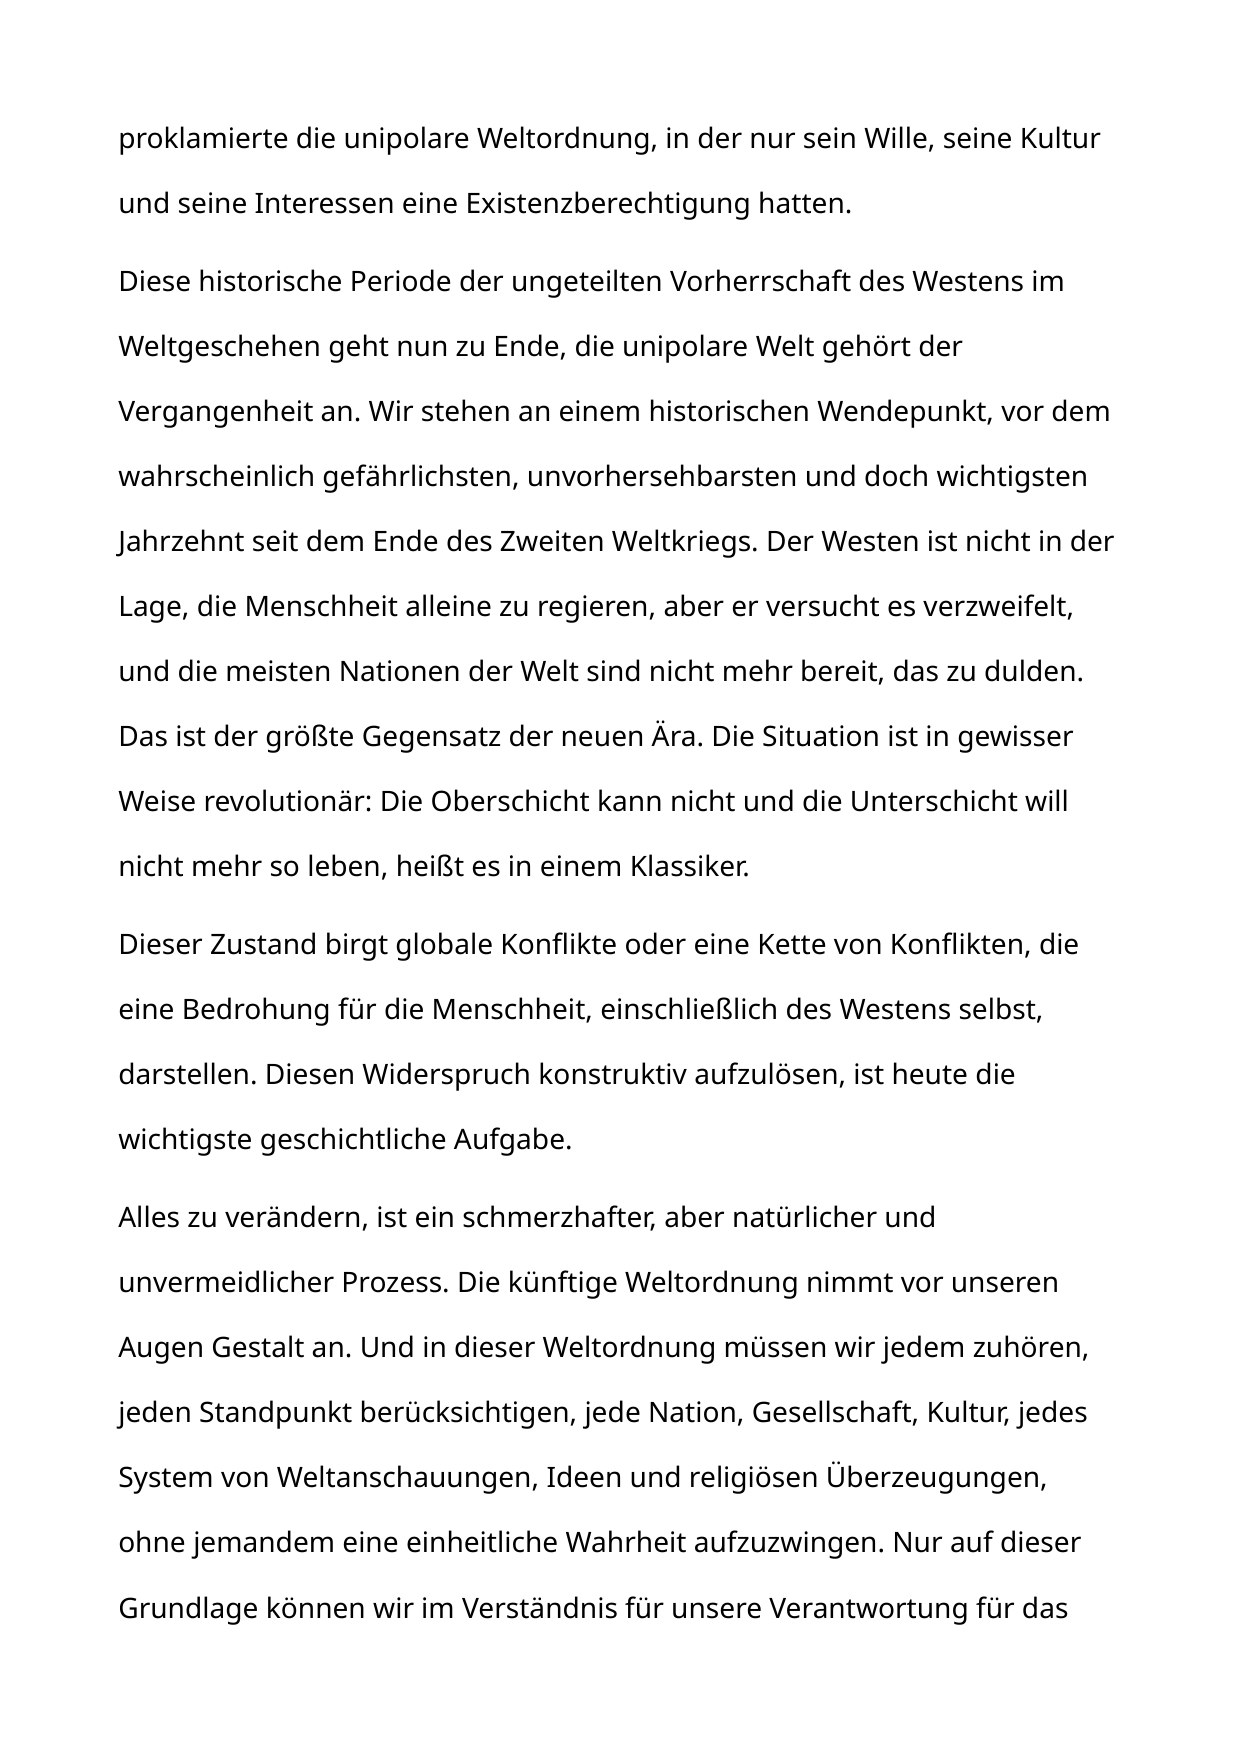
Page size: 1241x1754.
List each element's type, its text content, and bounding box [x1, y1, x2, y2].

text Alles zu verändern, ist ein schmerzhafter, aber natürlicher und unvermeidlicher Prozess. Die künftige Weltordnung nimmt vor unseren Augen Gestalt an. Und in dieser Weltordnung müssen wir jedem zuhören, jeden Standpunkt berücksichtigen, jede Nation, Gesellschaft, Kultur, jedes System von Weltanschauungen, Ideen und religiösen Überzeugungen, ohne jemandem eine einheitliche Wahrheit aufzuzwingen. Nur auf dieser Grundlage können wir im Verständnis für unsere Verantwortung für das [118, 1197, 1122, 1626]
text Dieser Zustand birgt globale Konflikte oder eine Kette von Konflikten, die eine Bedrohung für die Menschheit, einschließlich des Westens selbst, darstellen. Diesen Widerspruch konstruktiv aufzulösen, ist heute die wichtigste geschichtliche Aufgabe. [118, 924, 1122, 1158]
text proklamierte die unipolare Weltordnung, in der nur sein Wille, seine Kultur und seine Interessen eine Existenzberechtigung hatten. [118, 118, 1122, 222]
text Diese historische Periode der ungeteilten Vorherrschaft des Westens im Weltgeschehen geht nun zu Ende, die unipolare Welt gehört der Vergangenheit an. Wir stehen an einem historischen Wendepunkt, vor dem wahrscheinlich gefährlichsten, unvorhersehbarsten und doch wichtigsten Jahrzehnt seit dem Ende des Zweiten Weltkriegs. Der Westen ist nicht in der Lage, die Menschheit alleine zu regieren, aber er versucht es verzweifelt, und die meisten Nationen der Welt sind nicht mehr bereit, das zu dulden. Das ist der größte Gegensatz der neuen Ära. Die Situation ist in gewisser Weise revolutionär: Die Oberschicht kann nicht und die Unterschicht will nicht mehr so leben, heißt es in einem Klassiker. [118, 261, 1122, 885]
